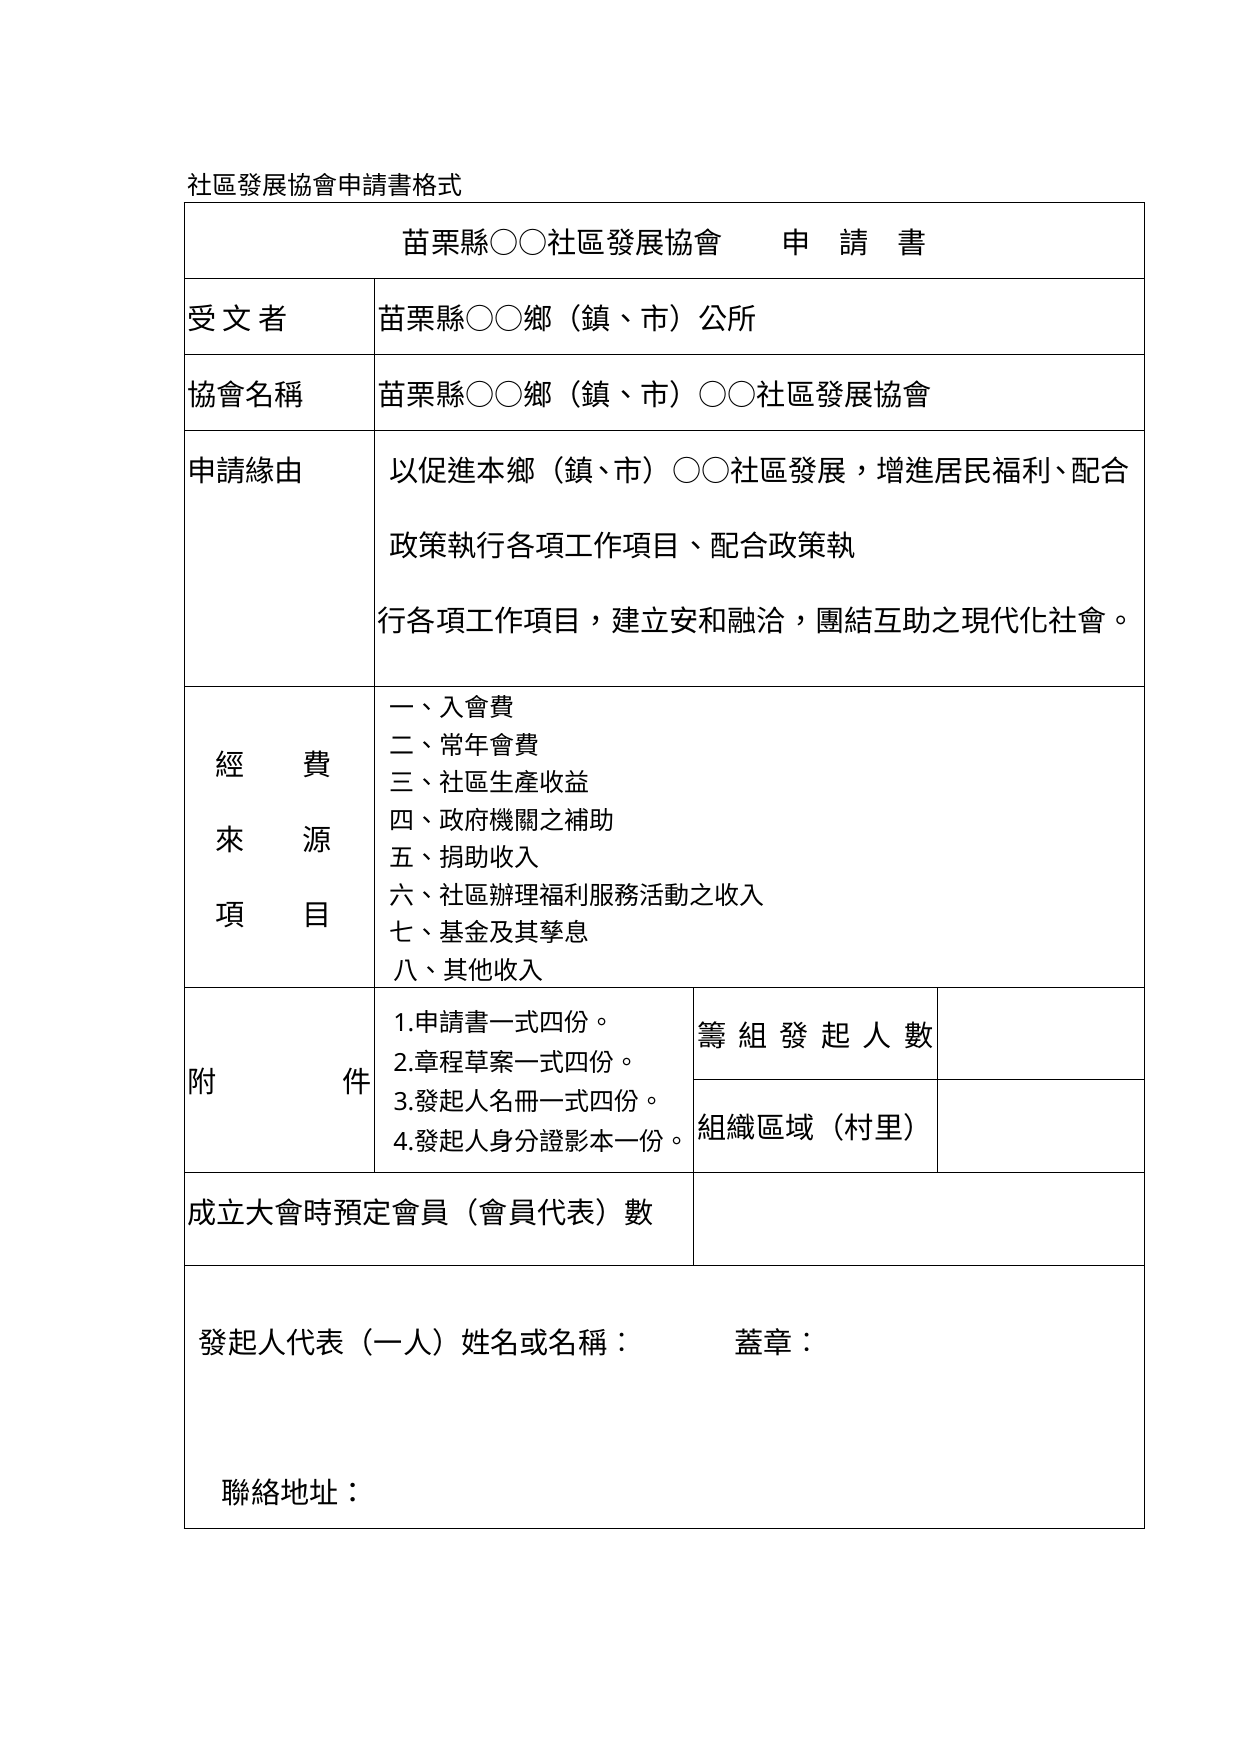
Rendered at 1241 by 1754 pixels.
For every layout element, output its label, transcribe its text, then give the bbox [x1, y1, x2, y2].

table_cell 1.申請書一式四份。 2.章程草案一式四份。 3.發起人名冊一式四份。 4.發起人身分證影本一份。 [375, 988, 693, 1172]
table_cell 協會名稱 [185, 355, 374, 430]
table_cell 一、入會費 二、常年會費 三、社區生產收益 四、政府機關之補助 五、捐助收入 六、社區辦理福利服務活動之收入 七、基金及其孳息 八、其他收入 [375, 687, 1144, 987]
table_cell 成立大會時預定會員（會員代表）數 [185, 1173, 693, 1265]
table_cell 苗栗縣○○鄉（鎮、市）公所 [375, 279, 1144, 354]
table_cell [938, 988, 1144, 1079]
table_cell 苗栗縣○○鄉（鎮、市）○○社區發展協會 [375, 355, 1144, 430]
table_cell 經 費 來 源 項 目 [185, 687, 374, 987]
table_cell [938, 1080, 1144, 1172]
table_cell 受 文 者 [185, 279, 374, 354]
table_cell 申請緣由 [185, 431, 374, 686]
table_cell 附件 [185, 988, 374, 1172]
table_cell 籌組發起人數 [694, 988, 937, 1079]
text 社區發展協會申請書格式 [187, 164, 1053, 202]
table_cell [694, 1173, 1144, 1265]
table_cell 組織區域（村里） [694, 1080, 937, 1172]
table_header 苗栗縣○○社區發展協會 申 請 書 [185, 203, 1144, 278]
table_cell 以促進本鄉（鎮、市）○○社區發展，增進居民福利、配合政策執行各項工作項目、配合政策執 行各項工作項目，建立安和融洽，團結互助之現代化社會。 [375, 431, 1144, 686]
table_cell 發起人代表（一人）姓名或名稱︰ 蓋章︰ 聯絡地址： [185, 1266, 1144, 1528]
